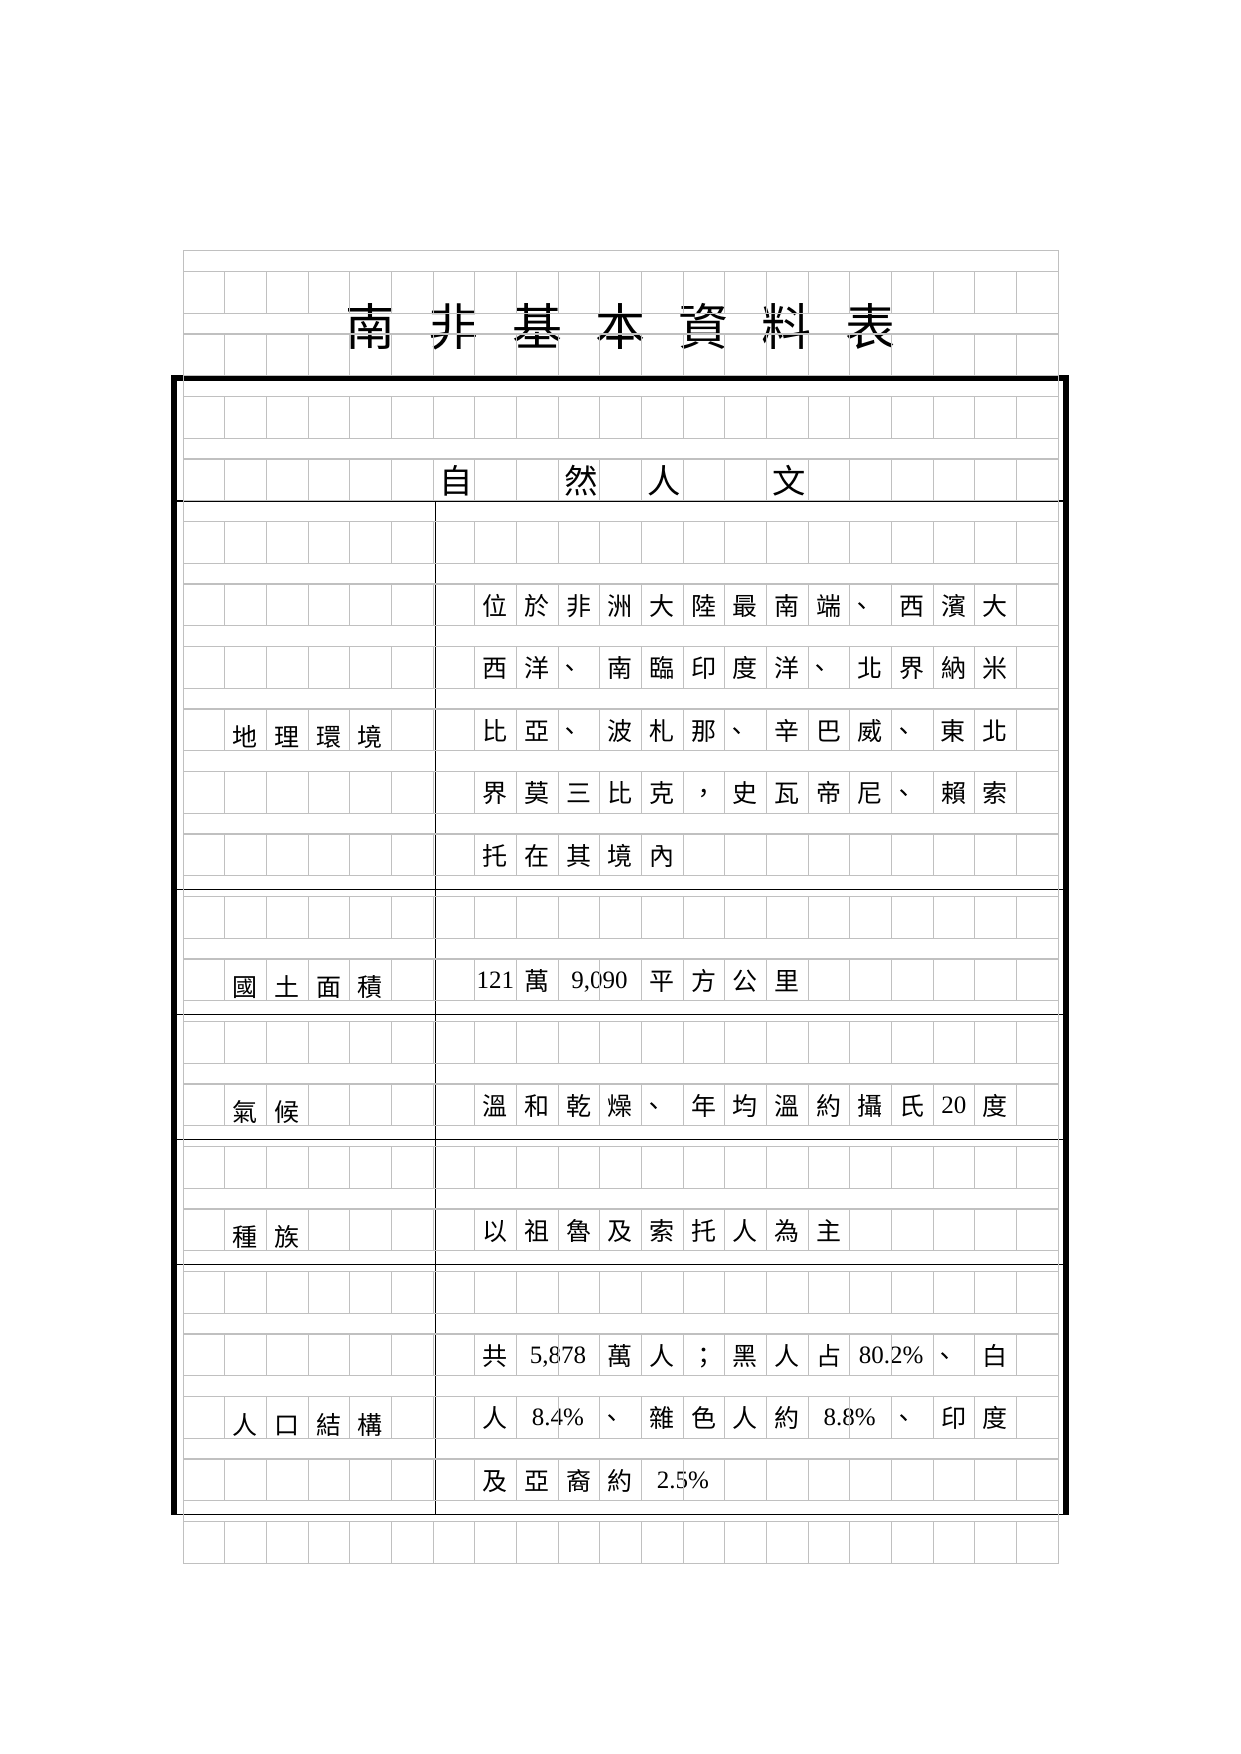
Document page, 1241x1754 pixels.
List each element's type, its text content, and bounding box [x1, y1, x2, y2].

table_header [684, 460, 724, 500]
table_cell 121萬9,090平方公里 [475, 960, 516, 1000]
table_cell [517, 1022, 558, 1063]
table_cell [350, 585, 391, 625]
text 南非基本資料表 [684, 341, 724, 375]
table_cell 共5,878萬人；黑人占80.2%、白人8.4%、雜色人約8.8%、印度及亞裔約2.5% [475, 1272, 516, 1313]
table_header [392, 460, 433, 500]
table_cell [225, 772, 266, 813]
text 南非基本資料表 [267, 335, 308, 375]
table_cell [184, 710, 224, 750]
table_cell [184, 1022, 224, 1063]
table_cell 121萬9,090平方公里 [517, 897, 558, 938]
table_cell 托 [684, 1210, 724, 1250]
table_cell 121萬9,090平方公里 [850, 897, 891, 938]
text 南非基本資料表 [975, 335, 1016, 375]
text 南非基本資料表 [892, 335, 933, 375]
table_cell 20 [934, 1085, 974, 1125]
table_cell 地 [225, 710, 266, 750]
text 南非基本資料表 [809, 335, 849, 375]
table_cell 位於非洲大陸最南端、西濱大西洋、南臨印度洋、北界納米比亞、波札那、辛巴威、東北界莫三比克，史瓦帝尼、賴索托在其境內 [475, 710, 516, 750]
table_cell [184, 522, 224, 563]
table_cell 位於非洲大陸最南端、西濱大西洋、南臨印度洋、北界納米比亞、波札那、辛巴威、東北界莫三比克，史瓦帝尼、賴索托在其境內 [475, 772, 516, 813]
table_cell [184, 939, 435, 958]
table_cell 121萬9,090平方公里 [809, 960, 849, 1000]
table_cell 共5,878萬人；黑人占80.2%、白人8.4%、雜色人約8.8%、印度及亞裔約2.5% [684, 1272, 724, 1313]
table_cell [184, 1265, 435, 1271]
text 南非基本資料表 [184, 314, 368, 333]
table_cell 共5,878萬人；黑人占80.2%、白人8.4%、雜色人約8.8%、印度及亞裔約2.5% [436, 1314, 1058, 1333]
table_cell 121萬9,090平方公里 [892, 960, 933, 1000]
table_cell 共5,878萬人；黑人占80.2%、白人8.4%、雜色人約8.8%、印度及亞裔約2.5% [725, 1272, 766, 1313]
table_cell [184, 647, 224, 688]
table_cell [225, 1022, 266, 1063]
table_cell 位於非洲大陸最南端、西濱大西洋、南臨印度洋、北界納米比亞、波札那、辛巴威、東北界莫三比克，史瓦帝尼、賴索托在其境內 [892, 585, 933, 625]
table_cell [184, 1335, 224, 1375]
table_cell 位於非洲大陸最南端、西濱大西洋、南臨印度洋、北界納米比亞、波札那、辛巴威、東北界莫三比克，史瓦帝尼、賴索托在其境內 [684, 710, 724, 750]
text 南非基本資料表 [309, 335, 349, 375]
table_cell [642, 1022, 683, 1063]
table_header [309, 397, 349, 438]
table_header [1017, 460, 1058, 500]
table_cell 位於非洲大陸最南端、西濱大西洋、南臨印度洋、北界納米比亞、波札那、辛巴威、東北界莫三比克，史瓦帝尼、賴索托在其境內 [517, 772, 558, 813]
table_cell 位於非洲大陸最南端、西濱大西洋、南臨印度洋、北界納米比亞、波札那、辛巴威、東北界莫三比克，史瓦帝尼、賴索托在其境內 [436, 751, 1058, 771]
table_cell [225, 647, 266, 688]
table_cell 位於非洲大陸最南端、西濱大西洋、南臨印度洋、北界納米比亞、波札那、辛巴威、東北界莫三比克，史瓦帝尼、賴索托在其境內 [934, 522, 974, 563]
table_cell 魯 [559, 1210, 599, 1250]
table_cell [184, 751, 435, 771]
text 南非基本資料表 [609, 317, 618, 333]
table_cell 位於非洲大陸最南端、西濱大西洋、南臨印度洋、北界納米比亞、波札那、辛巴威、東北界莫三比克，史瓦帝尼、賴索托在其境內 [850, 772, 891, 813]
table_cell 121萬9,090平方公里 [436, 890, 1058, 896]
table_cell [892, 1147, 933, 1188]
table_cell 位於非洲大陸最南端、西濱大西洋、南臨印度洋、北界納米比亞、波札那、辛巴威、東北界莫三比克，史瓦帝尼、賴索托在其境內 [475, 522, 516, 563]
text 南非基本資料表 [559, 335, 599, 375]
table_cell 121萬9,090平方公里 [600, 897, 641, 938]
table_cell [267, 1147, 308, 1188]
table_cell 位於非洲大陸最南端、西濱大西洋、南臨印度洋、北界納米比亞、波札那、辛巴威、東北界莫三比克，史瓦帝尼、賴索托在其境內 [809, 772, 849, 813]
text 南非基本資料表 [642, 272, 683, 313]
table_cell 共5,878萬人；黑人占80.2%、白人8.4%、雜色人約8.8%、印度及亞裔約2.5% [436, 1376, 1058, 1396]
table_cell 位於非洲大陸最南端、西濱大西洋、南臨印度洋、北界納米比亞、波札那、辛巴威、東北界莫三比克，史瓦帝尼、賴索托在其境內 [559, 835, 599, 875]
table_cell 共5,878萬人；黑人占80.2%、白人8.4%、雜色人約8.8%、印度及亞裔約2.5% [725, 1397, 766, 1438]
text 南非基本資料表 [934, 335, 974, 375]
table_cell 位於非洲大陸最南端、西濱大西洋、南臨印度洋、北界納米比亞、波札那、辛巴威、東北界莫三比克，史瓦帝尼、賴索托在其境內 [475, 647, 516, 688]
table_cell 共5,878萬人；黑人占80.2%、白人8.4%、雜色人約8.8%、印度及亞裔約2.5% [1017, 1397, 1058, 1438]
table_cell [392, 522, 433, 563]
table_cell 共5,878萬人；黑人占80.2%、白人8.4%、雜色人約8.8%、印度及亞裔約2.5% [1059, 1265, 1063, 1513]
table_cell [184, 835, 224, 875]
table_cell [436, 1022, 474, 1063]
table_cell [177, 1140, 183, 1263]
table_cell [1017, 1022, 1058, 1063]
table_cell 共5,878萬人；黑人占80.2%、白人8.4%、雜色人約8.8%、印度及亞裔約2.5% [517, 1397, 558, 1438]
text 南非基本資料表 [309, 272, 349, 313]
table_cell 位於非洲大陸最南端、西濱大西洋、南臨印度洋、北界納米比亞、波札那、辛巴威、東北界莫三比克，史瓦帝尼、賴索托在其境內 [600, 585, 641, 625]
table_cell [934, 1022, 974, 1063]
table_cell [392, 1272, 433, 1313]
table_cell 位於非洲大陸最南端、西濱大西洋、南臨印度洋、北界納米比亞、波札那、辛巴威、東北界莫三比克，史瓦帝尼、賴索托在其境內 [934, 585, 974, 625]
table_cell 位於非洲大陸最南端、西濱大西洋、南臨印度洋、北界納米比亞、波札那、辛巴威、東北界莫三比克，史瓦帝尼、賴索托在其境內 [850, 585, 891, 625]
table_cell 121萬9,090平方公里 [767, 960, 808, 1000]
table_header [350, 397, 391, 438]
table_cell 位於非洲大陸最南端、西濱大西洋、南臨印度洋、北界納米比亞、波札那、辛巴威、東北界莫三比克，史瓦帝尼、賴索托在其境內 [975, 772, 1016, 813]
table_cell [934, 1147, 974, 1188]
text 南非基本資料表 [622, 317, 631, 333]
table_cell [1059, 1140, 1063, 1263]
table_cell 共5,878萬人；黑人占80.2%、白人8.4%、雜色人約8.8%、印度及亞裔約2.5% [1017, 1460, 1058, 1500]
table_cell 位於非洲大陸最南端、西濱大西洋、南臨印度洋、北界納米比亞、波札那、辛巴威、東北界莫三比克，史瓦帝尼、賴索托在其境內 [642, 835, 683, 875]
table_header [309, 460, 349, 500]
table_cell 位於非洲大陸最南端、西濱大西洋、南臨印度洋、北界納米比亞、波札那、辛巴威、東北界莫三比克，史瓦帝尼、賴索托在其境內 [642, 647, 683, 688]
table_cell 國 [225, 960, 266, 1000]
table_cell 121萬9,090平方公里 [517, 960, 558, 1000]
table_header [725, 460, 766, 500]
text 南非基本資料表 [549, 314, 613, 333]
text 南非基本資料表 [184, 251, 1058, 271]
table_cell 位於非洲大陸最南端、西濱大西洋、南臨印度洋、北界納米比亞、波札那、辛巴威、東北界莫三比克，史瓦帝尼、賴索托在其境內 [642, 710, 683, 750]
table_cell 共5,878萬人；黑人占80.2%、白人8.4%、雜色人約8.8%、印度及亞裔約2.5% [600, 1335, 641, 1375]
table_cell 共5,878萬人；黑人占80.2%、白人8.4%、雜色人約8.8%、印度及亞裔約2.5% [892, 1335, 933, 1375]
table_cell 共5,878萬人；黑人占80.2%、白人8.4%、雜色人約8.8%、印度及亞裔約2.5% [975, 1460, 1016, 1500]
table_cell [309, 522, 349, 563]
text 南非基本資料表 [434, 335, 474, 375]
table_cell 121萬9,090平方公里 [850, 960, 891, 1000]
text 南非基本資料表 [600, 272, 641, 313]
table_cell 位於非洲大陸最南端、西濱大西洋、南臨印度洋、北界納米比亞、波札那、辛巴威、東北界莫三比克，史瓦帝尼、賴索托在其境內 [725, 710, 766, 750]
table_cell 共5,878萬人；黑人占80.2%、白人8.4%、雜色人約8.8%、印度及亞裔約2.5% [559, 1272, 599, 1313]
table_cell [184, 1001, 435, 1013]
table_cell [436, 1189, 1058, 1208]
table_cell 共5,878萬人；黑人占80.2%、白人8.4%、雜色人約8.8%、印度及亞裔約2.5% [436, 1272, 474, 1313]
text 南非基本資料表 [475, 335, 516, 375]
table_cell 為 [767, 1210, 808, 1250]
text 南非基本資料表 [642, 335, 683, 375]
table_cell 氣 [225, 1085, 266, 1125]
text 南非基本資料表 [517, 272, 558, 308]
table_cell 共5,878萬人；黑人占80.2%、白人8.4%、雜色人約8.8%、印度及亞裔約2.5% [684, 1397, 724, 1438]
table_cell [184, 1397, 224, 1438]
table_header [475, 397, 516, 438]
table_cell 年 [684, 1085, 724, 1125]
table_cell 位於非洲大陸最南端、西濱大西洋、南臨印度洋、北界納米比亞、波札那、辛巴威、東北界莫三比克，史瓦帝尼、賴索托在其境內 [809, 835, 849, 875]
table_cell [392, 1397, 433, 1438]
table_cell [309, 772, 349, 813]
table_cell 共5,878萬人；黑人占80.2%、白人8.4%、雜色人約8.8%、印度及亞裔約2.5% [517, 1335, 558, 1375]
table_cell 位於非洲大陸最南端、西濱大西洋、南臨印度洋、北界納米比亞、波札那、辛巴威、東北界莫三比克，史瓦帝尼、賴索托在其境內 [934, 710, 974, 750]
table_cell 共5,878萬人；黑人占80.2%、白人8.4%、雜色人約8.8%、印度及亞裔約2.5% [436, 1335, 474, 1375]
table_cell 位於非洲大陸最南端、西濱大西洋、南臨印度洋、北界納米比亞、波札那、辛巴威、東北界莫三比克，史瓦帝尼、賴索托在其境內 [517, 647, 558, 688]
table_cell [767, 1147, 808, 1188]
table_cell 121萬9,090平方公里 [600, 960, 641, 1000]
table_header [725, 397, 766, 438]
table_cell 共5,878萬人；黑人占80.2%、白人8.4%、雜色人約8.8%、印度及亞裔約2.5% [517, 1460, 558, 1500]
table_cell 共5,878萬人；黑人占80.2%、白人8.4%、雜色人約8.8%、印度及亞裔約2.5% [600, 1397, 641, 1438]
table_cell 121萬9,090平方公里 [725, 897, 766, 938]
table_cell 121萬9,090平方公里 [1059, 890, 1063, 1013]
table_cell [559, 1022, 599, 1063]
table_cell 位於非洲大陸最南端、西濱大西洋、南臨印度洋、北界納米比亞、波札那、辛巴威、東北界莫三比克，史瓦帝尼、賴索托在其境內 [600, 647, 641, 688]
table_cell [177, 502, 183, 888]
table_cell 共5,878萬人；黑人占80.2%、白人8.4%、雜色人約8.8%、印度及亞裔約2.5% [600, 1272, 641, 1313]
table_cell [184, 772, 224, 813]
table_cell 121萬9,090平方公里 [436, 939, 1058, 958]
table_cell 位於非洲大陸最南端、西濱大西洋、南臨印度洋、北界納米比亞、波札那、辛巴威、東北界莫三比克，史瓦帝尼、賴索托在其境內 [725, 522, 766, 563]
table_cell 位於非洲大陸最南端、西濱大西洋、南臨印度洋、北界納米比亞、波札那、辛巴威、東北界莫三比克，史瓦帝尼、賴索托在其境內 [767, 710, 808, 750]
table_cell [436, 1064, 1058, 1083]
table_cell [267, 1022, 308, 1063]
table_cell 位於非洲大陸最南端、西濱大西洋、南臨印度洋、北界納米比亞、波札那、辛巴威、東北界莫三比克，史瓦帝尼、賴索托在其境內 [436, 835, 474, 875]
table_cell [267, 1272, 308, 1313]
table_cell 位於非洲大陸最南端、西濱大西洋、南臨印度洋、北界納米比亞、波札那、辛巴威、東北界莫三比克，史瓦帝尼、賴索托在其境內 [600, 835, 641, 875]
text 南非基本資料表 [850, 272, 891, 313]
table_cell [184, 564, 435, 583]
table_cell 位於非洲大陸最南端、西濱大西洋、南臨印度洋、北界納米比亞、波札那、辛巴威、東北界莫三比克，史瓦帝尼、賴索托在其境內 [436, 876, 1058, 888]
text 南非基本資料表 [372, 314, 445, 333]
table_cell [225, 585, 266, 625]
table_cell [184, 1439, 435, 1458]
table_cell 121萬9,090平方公里 [975, 897, 1016, 938]
table_cell [184, 1376, 435, 1396]
table_cell [309, 1335, 349, 1375]
table_cell 位於非洲大陸最南端、西濱大西洋、南臨印度洋、北界納米比亞、波札那、辛巴威、東北界莫三比克，史瓦帝尼、賴索托在其境內 [475, 835, 516, 875]
table_cell 共5,878萬人；黑人占80.2%、白人8.4%、雜色人約8.8%、印度及亞裔約2.5% [767, 1272, 808, 1313]
table_cell 121萬9,090平方公里 [934, 960, 974, 1000]
table_cell [309, 1210, 349, 1250]
table_cell 121萬9,090平方公里 [892, 897, 933, 938]
table_cell [225, 1335, 266, 1375]
table_cell 共5,878萬人；黑人占80.2%、白人8.4%、雜色人約8.8%、印度及亞裔約2.5% [559, 1460, 599, 1500]
table_cell 位於非洲大陸最南端、西濱大西洋、南臨印度洋、北界納米比亞、波札那、辛巴威、東北界莫三比克，史瓦帝尼、賴索托在其境內 [436, 522, 474, 563]
table_cell [309, 1460, 349, 1500]
table_cell [392, 772, 433, 813]
table_cell [267, 585, 308, 625]
table_cell [892, 1210, 933, 1250]
table_header 自 [434, 460, 474, 500]
table_cell [309, 1022, 349, 1063]
table_cell [184, 960, 224, 1000]
table_cell [350, 1085, 391, 1125]
table_cell [184, 890, 435, 896]
table_header [517, 397, 558, 438]
table_cell 位於非洲大陸最南端、西濱大西洋、南臨印度洋、北界納米比亞、波札那、辛巴威、東北界莫三比克，史瓦帝尼、賴索托在其境內 [975, 835, 1016, 875]
table_cell 位於非洲大陸最南端、西濱大西洋、南臨印度洋、北界納米比亞、波札那、辛巴威、東北界莫三比克，史瓦帝尼、賴索托在其境內 [600, 772, 641, 813]
table_cell 121萬9,090平方公里 [436, 960, 474, 1000]
table_header [350, 460, 391, 500]
table_cell [1017, 1085, 1058, 1125]
table_cell [267, 1460, 308, 1500]
table_cell [436, 1147, 474, 1188]
table_cell 位於非洲大陸最南端、西濱大西洋、南臨印度洋、北界納米比亞、波札那、辛巴威、東北界莫三比克，史瓦帝尼、賴索托在其境內 [1017, 710, 1058, 750]
table_cell 121萬9,090平方公里 [436, 897, 474, 938]
table_header [600, 460, 641, 500]
text 南非基本資料表 [350, 272, 391, 308]
table_cell 共5,878萬人；黑人占80.2%、白人8.4%、雜色人約8.8%、印度及亞裔約2.5% [767, 1460, 808, 1500]
table_cell [392, 710, 433, 750]
table_cell 環 [309, 710, 349, 750]
text 南非基本資料表 [711, 335, 724, 346]
table_cell 及 [600, 1210, 641, 1250]
table_cell 位於非洲大陸最南端、西濱大西洋、南臨印度洋、北界納米比亞、波札那、辛巴威、東北界莫三比克，史瓦帝尼、賴索托在其境內 [436, 772, 474, 813]
table_cell 位於非洲大陸最南端、西濱大西洋、南臨印度洋、北界納米比亞、波札那、辛巴威、東北界莫三比克，史瓦帝尼、賴索托在其境內 [809, 585, 849, 625]
table_cell 共5,878萬人；黑人占80.2%、白人8.4%、雜色人約8.8%、印度及亞裔約2.5% [809, 1335, 849, 1375]
table_cell [436, 1210, 474, 1250]
table_cell 位於非洲大陸最南端、西濱大西洋、南臨印度洋、北界納米比亞、波札那、辛巴威、東北界莫三比克，史瓦帝尼、賴索托在其境內 [767, 835, 808, 875]
table_cell 位於非洲大陸最南端、西濱大西洋、南臨印度洋、北界納米比亞、波札那、辛巴威、東北界莫三比克，史瓦帝尼、賴索托在其境內 [600, 522, 641, 563]
table_cell 位於非洲大陸最南端、西濱大西洋、南臨印度洋、北界納米比亞、波札那、辛巴威、東北界莫三比克，史瓦帝尼、賴索托在其境內 [559, 772, 599, 813]
table_cell [350, 1210, 391, 1250]
table_cell [350, 1272, 391, 1313]
table_cell 位於非洲大陸最南端、西濱大西洋、南臨印度洋、北界納米比亞、波札那、辛巴威、東北界莫三比克，史瓦帝尼、賴索托在其境內 [934, 772, 974, 813]
table_cell 位於非洲大陸最南端、西濱大西洋、南臨印度洋、北界納米比亞、波札那、辛巴威、東北界莫三比克，史瓦帝尼、賴索托在其境內 [1017, 647, 1058, 688]
table_cell [267, 835, 308, 875]
table_cell [392, 1147, 433, 1188]
table_cell 族 [267, 1210, 308, 1250]
text 南非基本資料表 [626, 314, 771, 333]
table_cell 位於非洲大陸最南端、西濱大西洋、南臨印度洋、北界納米比亞、波札那、辛巴威、東北界莫三比克，史瓦帝尼、賴索托在其境內 [559, 647, 599, 688]
table_cell [436, 1085, 474, 1125]
table_cell [184, 1314, 435, 1333]
table_cell [1017, 1147, 1058, 1188]
table_cell 位於非洲大陸最南端、西濱大西洋、南臨印度洋、北界納米比亞、波札那、辛巴威、東北界莫三比克，史瓦帝尼、賴索托在其境內 [1017, 585, 1058, 625]
table_cell [436, 1140, 1058, 1146]
table_cell [267, 772, 308, 813]
table_cell [392, 647, 433, 688]
table_cell [436, 1251, 1058, 1263]
table_cell 位於非洲大陸最南端、西濱大西洋、南臨印度洋、北界納米比亞、波札那、辛巴威、東北界莫三比克，史瓦帝尼、賴索托在其境內 [934, 647, 974, 688]
table_cell 位於非洲大陸最南端、西濱大西洋、南臨印度洋、北界納米比亞、波札那、辛巴威、東北界莫三比克，史瓦帝尼、賴索托在其境內 [642, 585, 683, 625]
table_cell [392, 960, 433, 1000]
table_cell 共5,878萬人；黑人占80.2%、白人8.4%、雜色人約8.8%、印度及亞裔約2.5% [559, 1397, 599, 1438]
table_cell 共5,878萬人；黑人占80.2%、白人8.4%、雜色人約8.8%、印度及亞裔約2.5% [934, 1272, 974, 1313]
table_cell 位於非洲大陸最南端、西濱大西洋、南臨印度洋、北界納米比亞、波札那、辛巴威、東北界莫三比克，史瓦帝尼、賴索托在其境內 [767, 522, 808, 563]
table_cell [309, 647, 349, 688]
table_cell 121萬9,090平方公里 [934, 897, 974, 938]
table_cell 位於非洲大陸最南端、西濱大西洋、南臨印度洋、北界納米比亞、波札那、辛巴威、東北界莫三比克，史瓦帝尼、賴索托在其境內 [1017, 772, 1058, 813]
table_cell 約 [809, 1085, 849, 1125]
table_header [225, 460, 266, 500]
table_header [934, 460, 974, 500]
table_cell 口 [267, 1397, 308, 1438]
table_cell 位於非洲大陸最南端、西濱大西洋、南臨印度洋、北界納米比亞、波札那、辛巴威、東北界莫三比克，史瓦帝尼、賴索托在其境內 [850, 835, 891, 875]
table_cell [392, 1085, 433, 1125]
table_cell 位於非洲大陸最南端、西濱大西洋、南臨印度洋、北界納米比亞、波札那、辛巴威、東北界莫三比克，史瓦帝尼、賴索托在其境內 [436, 502, 1058, 521]
table_cell [350, 772, 391, 813]
table_cell [809, 1147, 849, 1188]
table_header [517, 460, 558, 500]
table_cell 共5,878萬人；黑人占80.2%、白人8.4%、雜色人約8.8%、印度及亞裔約2.5% [850, 1335, 891, 1375]
text 南非基本資料表 [975, 272, 1016, 313]
table_cell [392, 835, 433, 875]
table_cell 共5,878萬人；黑人占80.2%、白人8.4%、雜色人約8.8%、印度及亞裔約2.5% [642, 1335, 683, 1375]
text 南非基本資料表 [725, 272, 766, 313]
text 南非基本資料表 [434, 272, 474, 313]
table_cell 攝 [850, 1085, 891, 1125]
table_header [267, 460, 308, 500]
table_cell 位於非洲大陸最南端、西濱大西洋、南臨印度洋、北界納米比亞、波札那、辛巴威、東北界莫三比克，史瓦帝尼、賴索托在其境內 [975, 522, 1016, 563]
table_cell 位於非洲大陸最南端、西濱大西洋、南臨印度洋、北界納米比亞、波札那、辛巴威、東北界莫三比克，史瓦帝尼、賴索托在其境內 [684, 522, 724, 563]
table_cell [517, 1147, 558, 1188]
table_cell 位於非洲大陸最南端、西濱大西洋、南臨印度洋、北界納米比亞、波札那、辛巴威、東北界莫三比克，史瓦帝尼、賴索托在其境內 [436, 585, 474, 625]
table_cell [184, 1460, 224, 1500]
text 南非基本資料表 [600, 335, 641, 375]
table_cell 位於非洲大陸最南端、西濱大西洋、南臨印度洋、北界納米比亞、波札那、辛巴威、東北界莫三比克，史瓦帝尼、賴索托在其境內 [559, 585, 599, 625]
table_cell 理 [267, 710, 308, 750]
text 南非基本資料表 [392, 335, 433, 375]
table_cell [350, 1147, 391, 1188]
table_cell 共5,878萬人；黑人占80.2%、白人8.4%、雜色人約8.8%、印度及亞裔約2.5% [436, 1501, 1058, 1513]
table_cell 位於非洲大陸最南端、西濱大西洋、南臨印度洋、北界納米比亞、波札那、辛巴威、東北界莫三比克，史瓦帝尼、賴索托在其境內 [850, 710, 891, 750]
table_cell 位於非洲大陸最南端、西濱大西洋、南臨印度洋、北界納米比亞、波札那、辛巴威、東北界莫三比克，史瓦帝尼、賴索托在其境內 [642, 772, 683, 813]
table_cell [809, 1022, 849, 1063]
table_cell [184, 1085, 224, 1125]
table_cell 位於非洲大陸最南端、西濱大西洋、南臨印度洋、北界納米比亞、波札那、辛巴威、東北界莫三比克，史瓦帝尼、賴索托在其境內 [892, 772, 933, 813]
table_cell 位於非洲大陸最南端、西濱大西洋、南臨印度洋、北界納米比亞、波札那、辛巴威、東北界莫三比克，史瓦帝尼、賴索托在其境內 [725, 585, 766, 625]
text 南非基本資料表 [850, 335, 891, 375]
table_cell 度 [975, 1085, 1016, 1125]
text 南非基本資料表 [775, 314, 799, 333]
text 南非基本資料表 [934, 272, 974, 313]
table_cell 121萬9,090平方公里 [436, 1001, 1058, 1013]
table_header 然 [559, 460, 599, 500]
table_cell 121萬9,090平方公里 [475, 897, 516, 938]
table_cell [767, 1022, 808, 1063]
table_cell 共5,878萬人；黑人占80.2%、白人8.4%、雜色人約8.8%、印度及亞裔約2.5% [809, 1397, 849, 1438]
table_cell [392, 585, 433, 625]
table_cell [850, 1147, 891, 1188]
table_header [184, 381, 1058, 396]
table_cell 位於非洲大陸最南端、西濱大西洋、南臨印度洋、北界納米比亞、波札那、辛巴威、東北界莫三比克，史瓦帝尼、賴索托在其境內 [436, 647, 474, 688]
table_cell [392, 897, 433, 938]
table_cell 構 [350, 1397, 391, 1438]
table_cell [600, 1022, 641, 1063]
table_header [177, 381, 183, 500]
table_cell 均 [725, 1085, 766, 1125]
table_cell 位於非洲大陸最南端、西濱大西洋、南臨印度洋、北界納米比亞、波札那、辛巴威、東北界莫三比克，史瓦帝尼、賴索托在其境內 [892, 522, 933, 563]
table_header [642, 397, 683, 438]
table_cell [184, 585, 224, 625]
table_cell [225, 835, 266, 875]
text 南非基本資料表 [355, 320, 386, 333]
text 南非基本資料表 [725, 335, 766, 375]
table_cell [1017, 1210, 1058, 1250]
table_cell 共5,878萬人；黑人占80.2%、白人8.4%、雜色人約8.8%、印度及亞裔約2.5% [850, 1397, 891, 1438]
table_cell 共5,878萬人；黑人占80.2%、白人8.4%、雜色人約8.8%、印度及亞裔約2.5% [1017, 1272, 1058, 1313]
table_cell 共5,878萬人；黑人占80.2%、白人8.4%、雜色人約8.8%、印度及亞裔約2.5% [642, 1397, 683, 1438]
table_cell [436, 1126, 1058, 1138]
table_cell 共5,878萬人；黑人占80.2%、白人8.4%、雜色人約8.8%、印度及亞裔約2.5% [475, 1335, 516, 1375]
text 南非基本資料表 [872, 314, 1058, 333]
table_cell [600, 1147, 641, 1188]
table_header 人 [642, 460, 683, 500]
table_cell 位於非洲大陸最南端、西濱大西洋、南臨印度洋、北界納米比亞、波札那、辛巴威、東北界莫三比克，史瓦帝尼、賴索托在其境內 [975, 647, 1016, 688]
table_cell 共5,878萬人；黑人占80.2%、白人8.4%、雜色人約8.8%、印度及亞裔約2.5% [725, 1460, 766, 1500]
table_cell 土 [267, 960, 308, 1000]
table_cell [225, 897, 266, 938]
table_cell 共5,878萬人；黑人占80.2%、白人8.4%、雜色人約8.8%、印度及亞裔約2.5% [600, 1460, 641, 1500]
table_cell 位於非洲大陸最南端、西濱大西洋、南臨印度洋、北界納米比亞、波札那、辛巴威、東北界莫三比克，史瓦帝尼、賴索托在其境內 [436, 814, 1058, 833]
table_cell 和 [517, 1085, 558, 1125]
table_cell [267, 647, 308, 688]
table_cell [436, 1015, 1058, 1021]
table_cell 溫 [475, 1085, 516, 1125]
table_cell 共5,878萬人；黑人占80.2%、白人8.4%、雜色人約8.8%、印度及亞裔約2.5% [684, 1335, 724, 1375]
text 南非基本資料表 [461, 314, 525, 333]
table_cell 位於非洲大陸最南端、西濱大西洋、南臨印度洋、北界納米比亞、波札那、辛巴威、東北界莫三比克，史瓦帝尼、賴索托在其境內 [684, 585, 724, 625]
table_cell 位於非洲大陸最南端、西濱大西洋、南臨印度洋、北界納米比亞、波札那、辛巴威、東北界莫三比克，史瓦帝尼、賴索托在其境內 [809, 522, 849, 563]
table_header [225, 397, 266, 438]
table_cell [350, 522, 391, 563]
table_cell 共5,878萬人；黑人占80.2%、白人8.4%、雜色人約8.8%、印度及亞裔約2.5% [475, 1460, 516, 1500]
table_cell 121萬9,090平方公里 [642, 960, 683, 1000]
table_cell [392, 1022, 433, 1063]
table_cell [225, 522, 266, 563]
table_cell 共5,878萬人；黑人占80.2%、白人8.4%、雜色人約8.8%、印度及亞裔約2.5% [809, 1460, 849, 1500]
table_cell 位於非洲大陸最南端、西濱大西洋、南臨印度洋、北界納米比亞、波札那、辛巴威、東北界莫三比克，史瓦帝尼、賴索托在其境內 [475, 585, 516, 625]
table_cell [267, 1335, 308, 1375]
text 南非基本資料表 [225, 335, 266, 375]
table_header [975, 460, 1016, 500]
table_cell [392, 1210, 433, 1250]
table_cell 121萬9,090平方公里 [559, 897, 599, 938]
table_cell 121萬9,090平方公里 [1017, 960, 1058, 1000]
table_cell 、 [642, 1085, 683, 1125]
table_cell [184, 1501, 435, 1513]
table_cell 種 [225, 1210, 266, 1250]
table_cell [225, 1272, 266, 1313]
table_cell [642, 1147, 683, 1188]
table_cell 面 [309, 960, 349, 1000]
table_cell 共5,878萬人；黑人占80.2%、白人8.4%、雜色人約8.8%、印度及亞裔約2.5% [642, 1272, 683, 1313]
text 南非基本資料表 [449, 314, 457, 333]
table_cell 索 [642, 1210, 683, 1250]
table_header [600, 397, 641, 438]
table_cell 位於非洲大陸最南端、西濱大西洋、南臨印度洋、北界納米比亞、波札那、辛巴威、東北界莫三比克，史瓦帝尼、賴索托在其境內 [767, 772, 808, 813]
table_header [892, 397, 933, 438]
table_cell 位於非洲大陸最南端、西濱大西洋、南臨印度洋、北界納米比亞、波札那、辛巴威、東北界莫三比克，史瓦帝尼、賴索托在其境內 [975, 585, 1016, 625]
table_cell 121萬9,090平方公里 [1017, 897, 1058, 938]
table_header [1017, 397, 1058, 438]
table_cell [350, 1335, 391, 1375]
table_cell 共5,878萬人；黑人占80.2%、白人8.4%、雜色人約8.8%、印度及亞裔約2.5% [975, 1335, 1016, 1375]
table_cell 位於非洲大陸最南端、西濱大西洋、南臨印度洋、北界納米比亞、波札那、辛巴威、東北界莫三比克，史瓦帝尼、賴索托在其境內 [517, 585, 558, 625]
table_cell [184, 897, 224, 938]
table_cell 溫 [767, 1085, 808, 1125]
table_cell 共5,878萬人；黑人占80.2%、白人8.4%、雜色人約8.8%、印度及亞裔約2.5% [436, 1439, 1058, 1458]
text 南非基本資料表 [809, 272, 849, 313]
table_cell 共5,878萬人；黑人占80.2%、白人8.4%、雜色人約8.8%、印度及亞裔約2.5% [809, 1272, 849, 1313]
table_cell 共5,878萬人；黑人占80.2%、白人8.4%、雜色人約8.8%、印度及亞裔約2.5% [436, 1265, 1058, 1271]
table_cell [309, 1272, 349, 1313]
table_cell 共5,878萬人；黑人占80.2%、白人8.4%、雜色人約8.8%、印度及亞裔約2.5% [517, 1272, 558, 1313]
table_cell 位於非洲大陸最南端、西濱大西洋、南臨印度洋、北界納米比亞、波札那、辛巴威、東北界莫三比克，史瓦帝尼、賴索托在其境內 [1017, 522, 1058, 563]
table_cell [177, 1015, 183, 1138]
table_header [767, 397, 808, 438]
table_header [809, 397, 849, 438]
table_cell 共5,878萬人；黑人占80.2%、白人8.4%、雜色人約8.8%、印度及亞裔約2.5% [436, 1397, 474, 1438]
table_cell 人 [225, 1397, 266, 1438]
table_cell [725, 1022, 766, 1063]
table_header [184, 439, 1058, 458]
table_cell 121萬9,090平方公里 [642, 897, 683, 938]
table_cell 位於非洲大陸最南端、西濱大西洋、南臨印度洋、北界納米比亞、波札那、辛巴威、東北界莫三比克，史瓦帝尼、賴索托在其境內 [436, 710, 474, 750]
table_cell [392, 1335, 433, 1375]
table_cell 121萬9,090平方公里 [559, 960, 599, 1000]
table_cell 位於非洲大陸最南端、西濱大西洋、南臨印度洋、北界納米比亞、波札那、辛巴威、東北界莫三比克，史瓦帝尼、賴索托在其境內 [436, 689, 1058, 708]
table_cell 位於非洲大陸最南端、西濱大西洋、南臨印度洋、北界納米比亞、波札那、辛巴威、東北界莫三比克，史瓦帝尼、賴索托在其境內 [684, 772, 724, 813]
table_cell 祖 [517, 1210, 558, 1250]
table_cell 共5,878萬人；黑人占80.2%、白人8.4%、雜色人約8.8%、印度及亞裔約2.5% [892, 1272, 933, 1313]
table_cell 位於非洲大陸最南端、西濱大西洋、南臨印度洋、北界納米比亞、波札那、辛巴威、東北界莫三比克，史瓦帝尼、賴索托在其境內 [684, 647, 724, 688]
table_cell 位於非洲大陸最南端、西濱大西洋、南臨印度洋、北界納米比亞、波札那、辛巴威、東北界莫三比克，史瓦帝尼、賴索托在其境內 [725, 647, 766, 688]
table_header [684, 397, 724, 438]
table_cell 位於非洲大陸最南端、西濱大西洋、南臨印度洋、北界納米比亞、波札那、辛巴威、東北界莫三比克，史瓦帝尼、賴索托在其境內 [975, 710, 1016, 750]
text 南非基本資料表 [892, 272, 933, 313]
table_header [392, 397, 433, 438]
table_cell 位於非洲大陸最南端、西濱大西洋、南臨印度洋、北界納米比亞、波札那、辛巴威、東北界莫三比克，史瓦帝尼、賴索托在其境內 [850, 647, 891, 688]
table_cell 位於非洲大陸最南端、西濱大西洋、南臨印度洋、北界納米比亞、波札那、辛巴威、東北界莫三比克，史瓦帝尼、賴索托在其境內 [809, 710, 849, 750]
table_cell 121萬9,090平方公里 [809, 897, 849, 938]
text 南非基本資料表 [1017, 272, 1058, 313]
table_cell [392, 1460, 433, 1500]
table_cell [350, 647, 391, 688]
table_cell 位於非洲大陸最南端、西濱大西洋、南臨印度洋、北界納米比亞、波札那、辛巴威、東北界莫三比克，史瓦帝尼、賴索托在其境內 [517, 522, 558, 563]
table_cell [309, 835, 349, 875]
table_cell [184, 1210, 224, 1250]
table_header [434, 397, 474, 438]
table_cell 候 [267, 1085, 308, 1125]
text 南非基本資料表 [1017, 335, 1058, 375]
table_cell 位於非洲大陸最南端、西濱大西洋、南臨印度洋、北界納米比亞、波札那、辛巴威、東北界莫三比克，史瓦帝尼、賴索托在其境內 [809, 647, 849, 688]
table_cell 位於非洲大陸最南端、西濱大西洋、南臨印度洋、北界納米比亞、波札那、辛巴威、東北界莫三比克，史瓦帝尼、賴索托在其境內 [767, 647, 808, 688]
table_header [184, 397, 224, 438]
table_cell 位於非洲大陸最南端、西濱大西洋、南臨印度洋、北界納米比亞、波札那、辛巴威、東北界莫三比克，史瓦帝尼、賴索托在其境內 [436, 564, 1058, 583]
table_cell [184, 814, 435, 833]
table_header [934, 397, 974, 438]
table_cell [350, 835, 391, 875]
table_cell [177, 1265, 183, 1513]
text 南非基本資料表 [559, 272, 599, 313]
text 南非基本資料表 [684, 272, 724, 313]
text 南非基本資料表 [184, 272, 224, 313]
text 南非基本資料表 [267, 272, 308, 313]
table_header [1059, 381, 1063, 500]
table_cell 位於非洲大陸最南端、西濱大西洋、南臨印度洋、北界納米比亞、波札那、辛巴威、東北界莫三比克，史瓦帝尼、賴索托在其境內 [517, 710, 558, 750]
table_cell [309, 897, 349, 938]
table_cell [684, 1022, 724, 1063]
table_cell 位於非洲大陸最南端、西濱大西洋、南臨印度洋、北界納米比亞、波札那、辛巴威、東北界莫三比克，史瓦帝尼、賴索托在其境內 [767, 585, 808, 625]
table_cell 位於非洲大陸最南端、西濱大西洋、南臨印度洋、北界納米比亞、波札那、辛巴威、東北界莫三比克，史瓦帝尼、賴索托在其境內 [850, 522, 891, 563]
table_cell [850, 1210, 891, 1250]
table_cell [975, 1147, 1016, 1188]
table_cell 共5,878萬人；黑人占80.2%、白人8.4%、雜色人約8.8%、印度及亞裔約2.5% [975, 1397, 1016, 1438]
table_cell [267, 522, 308, 563]
table_cell [892, 1022, 933, 1063]
table_cell 境 [350, 710, 391, 750]
table_cell 人 [725, 1210, 766, 1250]
table_cell [184, 876, 435, 888]
table_cell [934, 1210, 974, 1250]
table_cell 位於非洲大陸最南端、西濱大西洋、南臨印度洋、北界納米比亞、波札那、辛巴威、東北界莫三比克，史瓦帝尼、賴索托在其境內 [1059, 502, 1063, 888]
table_cell 位於非洲大陸最南端、西濱大西洋、南臨印度洋、北界納米比亞、波札那、辛巴威、東北界莫三比克，史瓦帝尼、賴索托在其境內 [517, 835, 558, 875]
table_cell [184, 689, 435, 708]
table_cell 位於非洲大陸最南端、西濱大西洋、南臨印度洋、北界納米比亞、波札那、辛巴威、東北界莫三比克，史瓦帝尼、賴索托在其境內 [642, 522, 683, 563]
table_cell 位於非洲大陸最南端、西濱大西洋、南臨印度洋、北界納米比亞、波札那、辛巴威、東北界莫三比克，史瓦帝尼、賴索托在其境內 [892, 647, 933, 688]
table_cell [559, 1147, 599, 1188]
table_header [850, 397, 891, 438]
table_cell 結 [309, 1397, 349, 1438]
table_cell 共5,878萬人；黑人占80.2%、白人8.4%、雜色人約8.8%、印度及亞裔約2.5% [850, 1460, 891, 1500]
table_cell [184, 1015, 435, 1021]
table_cell 121萬9,090平方公里 [767, 897, 808, 938]
table_cell [350, 1022, 391, 1063]
text 南非基本資料表 [767, 272, 808, 313]
table_cell [309, 585, 349, 625]
table_cell 共5,878萬人；黑人占80.2%、白人8.4%、雜色人約8.8%、印度及亞裔約2.5% [725, 1335, 766, 1375]
table_cell 共5,878萬人；黑人占80.2%、白人8.4%、雜色人約8.8%、印度及亞裔約2.5% [892, 1460, 933, 1500]
table_cell [184, 1251, 435, 1263]
table_cell 共5,878萬人；黑人占80.2%、白人8.4%、雜色人約8.8%、印度及亞裔約2.5% [767, 1397, 808, 1438]
table_cell 氏 [892, 1085, 933, 1125]
table_cell [225, 1147, 266, 1188]
table_cell 共5,878萬人；黑人占80.2%、白人8.4%、雜色人約8.8%、印度及亞裔約2.5% [850, 1272, 891, 1313]
table_cell 共5,878萬人；黑人占80.2%、白人8.4%、雜色人約8.8%、印度及亞裔約2.5% [684, 1460, 724, 1500]
text 南非基本資料表 [392, 272, 433, 313]
table_cell 共5,878萬人；黑人占80.2%、白人8.4%、雜色人約8.8%、印度及亞裔約2.5% [975, 1272, 1016, 1313]
table_cell 位於非洲大陸最南端、西濱大西洋、南臨印度洋、北界納米比亞、波札那、辛巴威、東北界莫三比克，史瓦帝尼、賴索托在其境內 [684, 835, 724, 875]
table_cell 位於非洲大陸最南端、西濱大西洋、南臨印度洋、北界納米比亞、波札那、辛巴威、東北界莫三比克，史瓦帝尼、賴索托在其境內 [1017, 835, 1058, 875]
table_cell 共5,878萬人；黑人占80.2%、白人8.4%、雜色人約8.8%、印度及亞裔約2.5% [436, 1460, 474, 1500]
table_cell [1059, 1015, 1063, 1138]
table_cell 積 [350, 960, 391, 1000]
table_cell [184, 1126, 435, 1138]
table_cell 位於非洲大陸最南端、西濱大西洋、南臨印度洋、北界納米比亞、波札那、辛巴威、東北界莫三比克，史瓦帝尼、賴索托在其境內 [892, 710, 933, 750]
text 南非基本資料表 [225, 272, 266, 313]
table_cell 121萬9,090平方公里 [975, 960, 1016, 1000]
table_cell [184, 502, 435, 521]
table_cell 121萬9,090平方公里 [684, 897, 724, 938]
table_cell [267, 897, 308, 938]
text 南非基本資料表 [803, 314, 868, 333]
table_header [975, 397, 1016, 438]
table_cell 位於非洲大陸最南端、西濱大西洋、南臨印度洋、北界納米比亞、波札那、辛巴威、東北界莫三比克，史瓦帝尼、賴索托在其境內 [436, 626, 1058, 646]
table_cell 乾 [559, 1085, 599, 1125]
table_cell 共5,878萬人；黑人占80.2%、白人8.4%、雜色人約8.8%、印度及亞裔約2.5% [559, 1335, 599, 1375]
table_cell 共5,878萬人；黑人占80.2%、白人8.4%、雜色人約8.8%、印度及亞裔約2.5% [934, 1460, 974, 1500]
table_header [475, 460, 516, 500]
table_cell 位於非洲大陸最南端、西濱大西洋、南臨印度洋、北界納米比亞、波札那、辛巴威、東北界莫三比克，史瓦帝尼、賴索托在其境內 [600, 710, 641, 750]
table_cell 共5,878萬人；黑人占80.2%、白人8.4%、雜色人約8.8%、印度及亞裔約2.5% [892, 1397, 933, 1438]
table_header [559, 397, 599, 438]
table_cell [184, 1064, 435, 1083]
table_cell 燥 [600, 1085, 641, 1125]
table_header [850, 460, 891, 500]
table_cell [684, 1147, 724, 1188]
table_cell 位於非洲大陸最南端、西濱大西洋、南臨印度洋、北界納米比亞、波札那、辛巴威、東北界莫三比克，史瓦帝尼、賴索托在其境內 [725, 835, 766, 875]
table_cell 共5,878萬人；黑人占80.2%、白人8.4%、雜色人約8.8%、印度及亞裔約2.5% [642, 1460, 683, 1500]
table_cell [184, 626, 435, 646]
table_cell [309, 1147, 349, 1188]
table_cell 以 [475, 1210, 516, 1250]
table_cell 共5,878萬人；黑人占80.2%、白人8.4%、雜色人約8.8%、印度及亞裔約2.5% [934, 1397, 974, 1438]
table_cell 主 [809, 1210, 849, 1250]
table_cell 位於非洲大陸最南端、西濱大西洋、南臨印度洋、北界納米比亞、波札那、辛巴威、東北界莫三比克，史瓦帝尼、賴索托在其境內 [725, 772, 766, 813]
table_cell 位於非洲大陸最南端、西濱大西洋、南臨印度洋、北界納米比亞、波札那、辛巴威、東北界莫三比克，史瓦帝尼、賴索托在其境內 [892, 835, 933, 875]
table_cell [475, 1022, 516, 1063]
table_header [892, 460, 933, 500]
table_cell 共5,878萬人；黑人占80.2%、白人8.4%、雜色人約8.8%、印度及亞裔約2.5% [475, 1397, 516, 1438]
table_cell [177, 890, 183, 1013]
table_cell [725, 1147, 766, 1188]
text 南非基本資料表 [350, 335, 391, 375]
text 南非基本資料表 [517, 335, 558, 375]
table_header 文 [767, 460, 808, 500]
table_cell [975, 1022, 1016, 1063]
table_cell [184, 1189, 435, 1208]
table_cell [975, 1210, 1016, 1250]
table_header [809, 460, 849, 500]
table_cell [184, 1140, 435, 1146]
text 南非基本資料表 [184, 335, 224, 375]
table_cell 共5,878萬人；黑人占80.2%、白人8.4%、雜色人約8.8%、印度及亞裔約2.5% [1017, 1335, 1058, 1375]
table_cell 共5,878萬人；黑人占80.2%、白人8.4%、雜色人約8.8%、印度及亞裔約2.5% [934, 1335, 974, 1375]
text 南非基本資料表 [475, 272, 516, 313]
table_cell [475, 1147, 516, 1188]
table_header [267, 397, 308, 438]
table_cell [184, 1272, 224, 1313]
table_cell [309, 1085, 349, 1125]
table_cell [184, 1147, 224, 1188]
table_cell [850, 1022, 891, 1063]
table_cell [350, 897, 391, 938]
text 南非基本資料表 [767, 335, 808, 375]
table_cell 121萬9,090平方公里 [725, 960, 766, 1000]
table_cell 121萬9,090平方公里 [684, 960, 724, 1000]
table_cell [225, 1460, 266, 1500]
table_cell 位於非洲大陸最南端、西濱大西洋、南臨印度洋、北界納米比亞、波札那、辛巴威、東北界莫三比克，史瓦帝尼、賴索托在其境內 [559, 522, 599, 563]
table_cell 位於非洲大陸最南端、西濱大西洋、南臨印度洋、北界納米比亞、波札那、辛巴威、東北界莫三比克，史瓦帝尼、賴索托在其境內 [934, 835, 974, 875]
table_cell [350, 1460, 391, 1500]
table_header [184, 460, 224, 500]
table_cell 位於非洲大陸最南端、西濱大西洋、南臨印度洋、北界納米比亞、波札那、辛巴威、東北界莫三比克，史瓦帝尼、賴索托在其境內 [559, 710, 599, 750]
table_cell 共5,878萬人；黑人占80.2%、白人8.4%、雜色人約8.8%、印度及亞裔約2.5% [767, 1335, 808, 1375]
